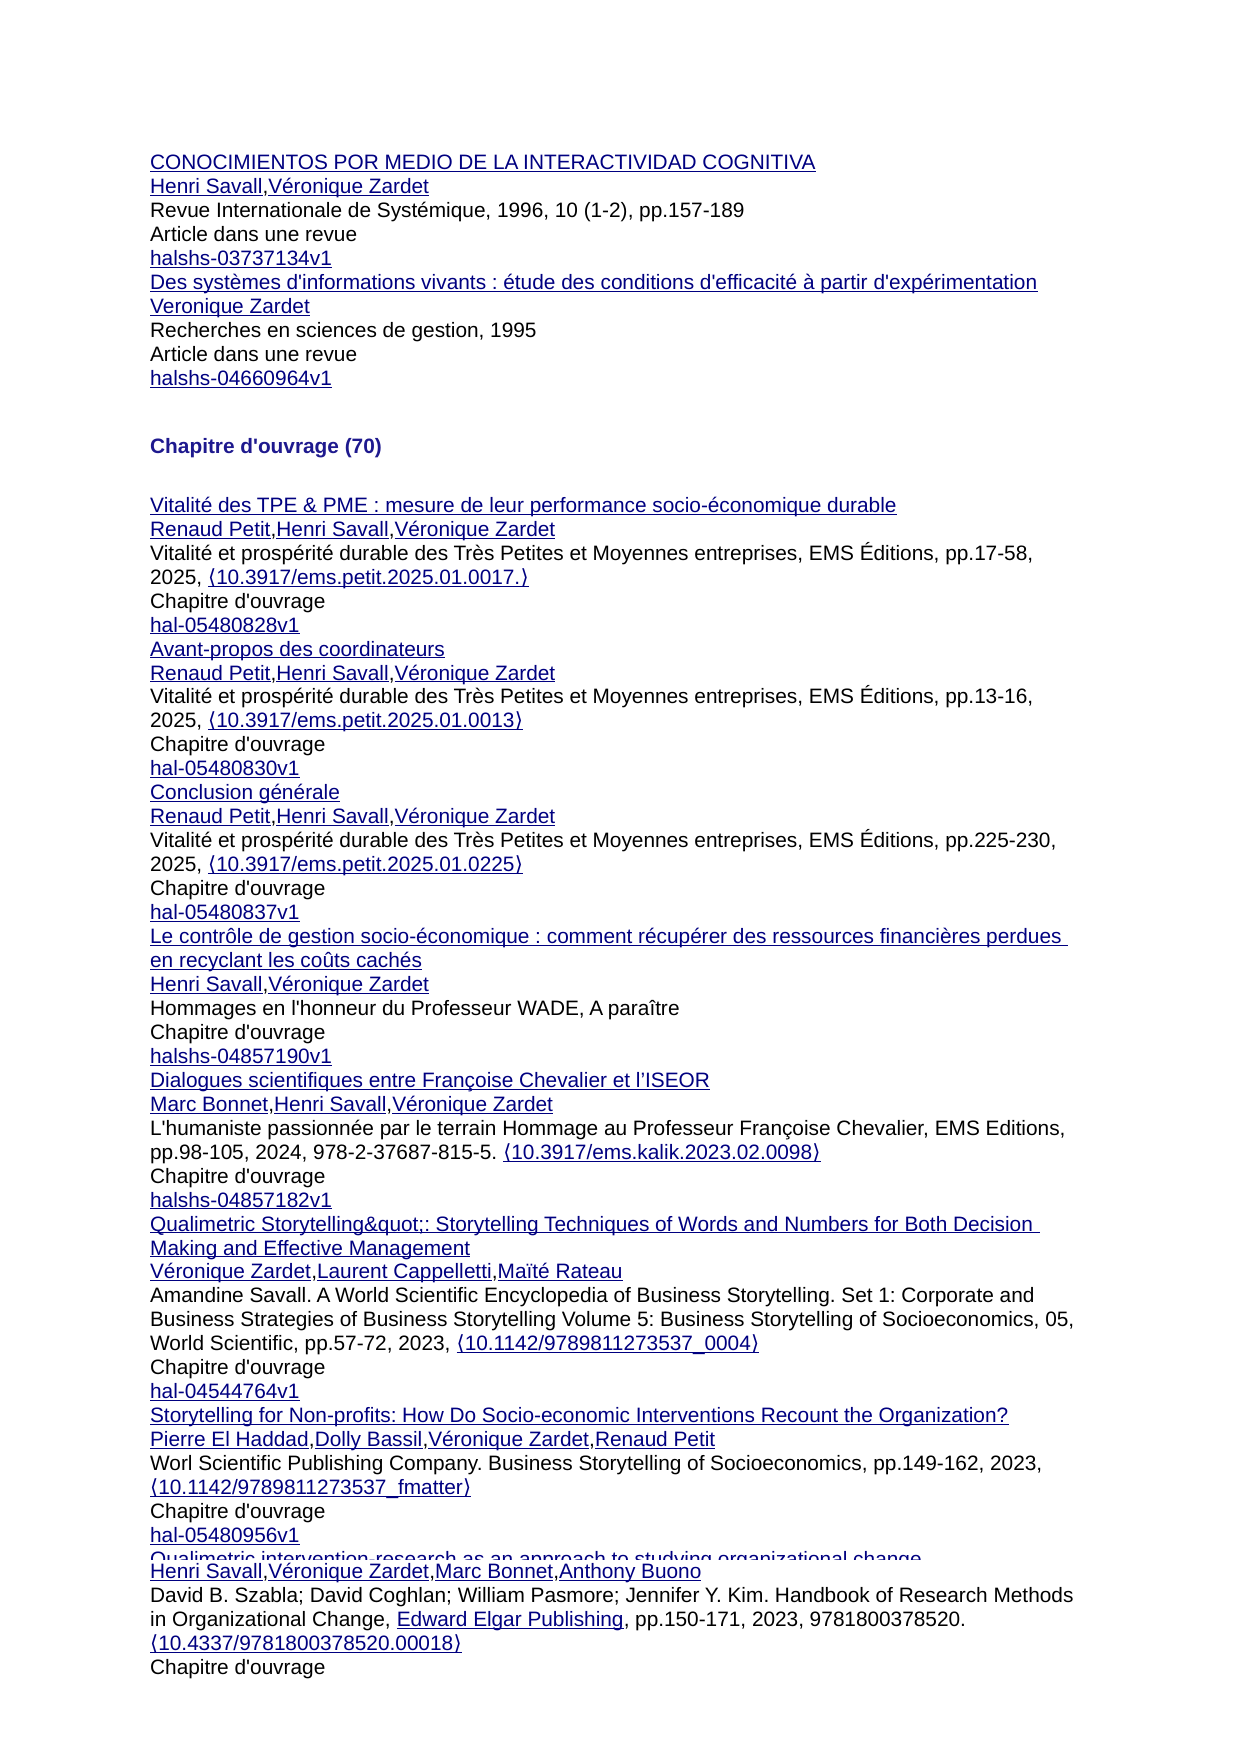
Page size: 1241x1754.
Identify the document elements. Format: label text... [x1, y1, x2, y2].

table_cell Dialogues scientifiques entre Françoise Chevalier et l’ISEOR Marc Bonnet,Henri Savall,Véronique Zardet L'humaniste passionnée par le terrain Hommage au Professeur Françoise Chevalier, EMS Editions, pp.98-105, 2024, 978-2-37687-815-5. ⟨10.3917/ems.kalik.2023.02.0098⟩ Chapitre d'ouvrage halshs-04857182v1 [150, 1068, 1090, 1211]
table_cell Avant-propos des coordinateurs Renaud Petit,Henri Savall,Véronique Zardet Vitalité et prospérité durable des Très Petites et Moyennes entreprises, EMS Éditions, pp.13-16, 2025, ⟨10.3917/ems.petit.2025.01.0013⟩ Chapitre d'ouvrage hal-05480830v1 [150, 636, 1090, 780]
table_cell Qualimetric Storytelling&quot;: Storytelling Techniques of Words and Numbers for Both Decision Making and Effective Management Véronique Zardet,Laurent Cappelletti,Maïté Rateau Amandine Savall. A World Scientific Encyclopedia of Business Storytelling. Set 1: Corporate and Business Strategies of Business Storytelling Volume 5: Business Storytelling of Socioeconomics, 05, World Scientific, pp.57-72, 2023, ⟨10.1142/9789811273537_0004⟩ Chapitre d'ouvrage hal-04544764v1 [150, 1211, 1090, 1403]
table_header Vitalité des TPE & PME : mesure de leur performance socio-économique durable Renaud Petit,Henri Savall,Véronique Zardet Vitalité et prospérité durable des Très Petites et Moyennes entreprises, EMS Éditions, pp.17-58, 2025, ⟨10.3917/ems.petit.2025.01.0017.⟩ Chapitre d'ouvrage hal-05480828v1 [150, 493, 1090, 636]
subtitle Chapitre d'ouvrage (70) [150, 434, 1090, 458]
table_cell Le contrôle de gestion socio-économique : comment récupérer des ressources financières perdues en recyclant les coûts cachés Henri Savall,Véronique Zardet Hommages en l'honneur du Professeur WADE, A paraître Chapitre d'ouvrage halshs-04857190v1 [150, 924, 1090, 1068]
table_cell Conclusion générale Renaud Petit,Henri Savall,Véronique Zardet Vitalité et prospérité durable des Très Petites et Moyennes entreprises, EMS Éditions, pp.225-230, 2025, ⟨10.3917/ems.petit.2025.01.0225⟩ Chapitre d'ouvrage hal-05480837v1 [150, 780, 1090, 924]
table_cell Des systèmes d'informations vivants : étude des conditions d'efficacité à partir d'expérimentation Veronique Zardet Recherches en sciences de gestion, 1995 Article dans une revue halshs-04660964v1 [150, 270, 1090, 389]
table_cell CONOCIMIENTOS POR MEDIO DE LA INTERACTIVIDAD COGNITIVA Henri Savall,Véronique Zardet Revue Internationale de Systémique, 1996, 10 (1-2), pp.157-189 Article dans une revue halshs-03737134v1 [150, 150, 1090, 270]
table_cell Storytelling for Non-profits: How Do Socio-economic Interventions Recount the Organization? Pierre El Haddad,Dolly Bassil,Véronique Zardet,Renaud Petit Worl Scientific Publishing Company. Business Storytelling of Socioeconomics, pp.149-162, 2023, ⟨10.1142/9789811273537_fmatter⟩ Chapitre d'ouvrage hal-05480956v1 [150, 1403, 1090, 1547]
table_cell Qualimetric intervention-research as an approach to studying organizational change Henri Savall,Véronique Zardet,Marc Bonnet,Anthony Buono David B. Szabla; David Coghlan; William Pasmore; Jennifer Y. Kim. Handbook of Research Methods in Organizational Change, Edward Elgar Publishing, pp.150-171, 2023, 9781800378520. ⟨10.4337/9781800378520.00018⟩ Chapitre d'ouvrage [150, 1547, 1090, 1679]
